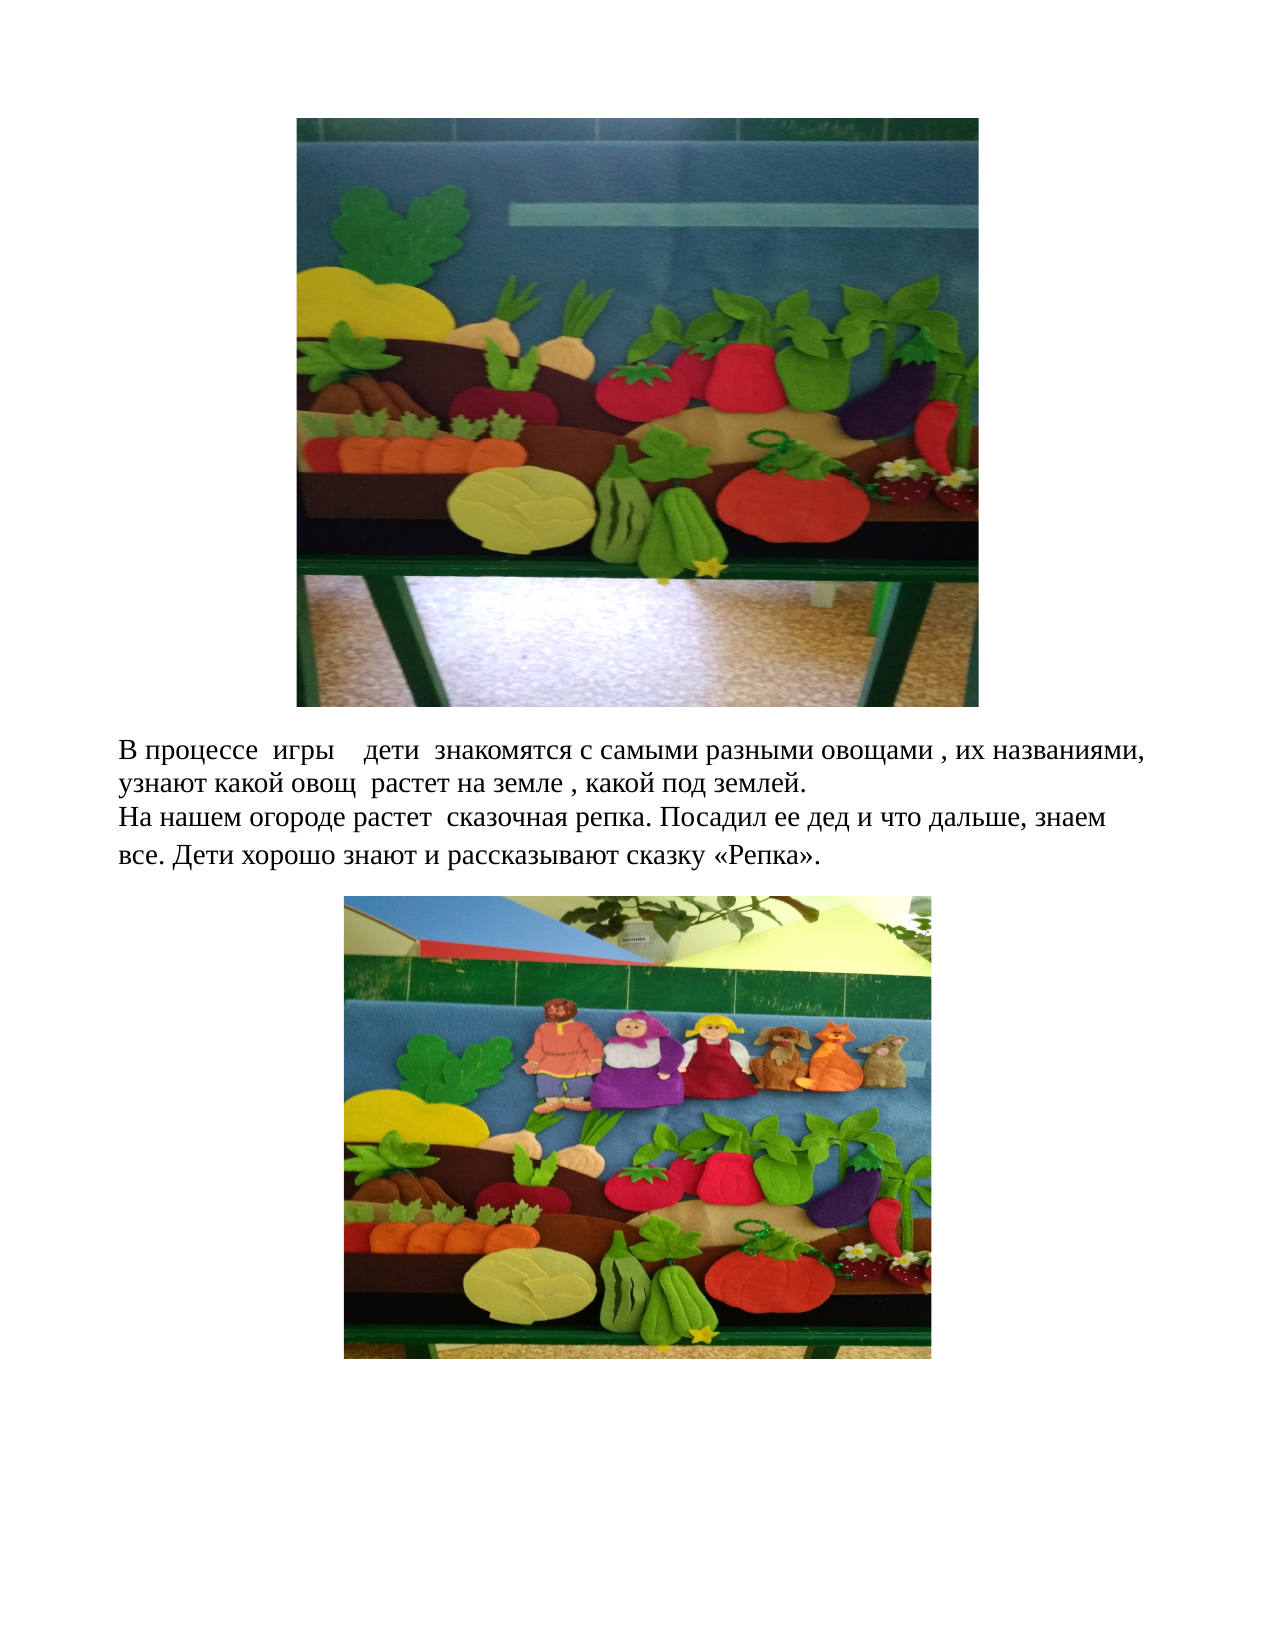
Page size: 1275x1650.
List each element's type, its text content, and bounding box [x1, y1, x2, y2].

text В процессе игры дети знакомятся с самыми разными овощами , их названиями, узнают какой овощ растет на земле , какой под землей. [118, 732, 1157, 799]
text На нашем огороде растет сказочная репка. Посадил ее дед и что дальше, знаем все. Дети хорошо знают и рассказывают сказку «Репка». [118, 799, 1157, 871]
